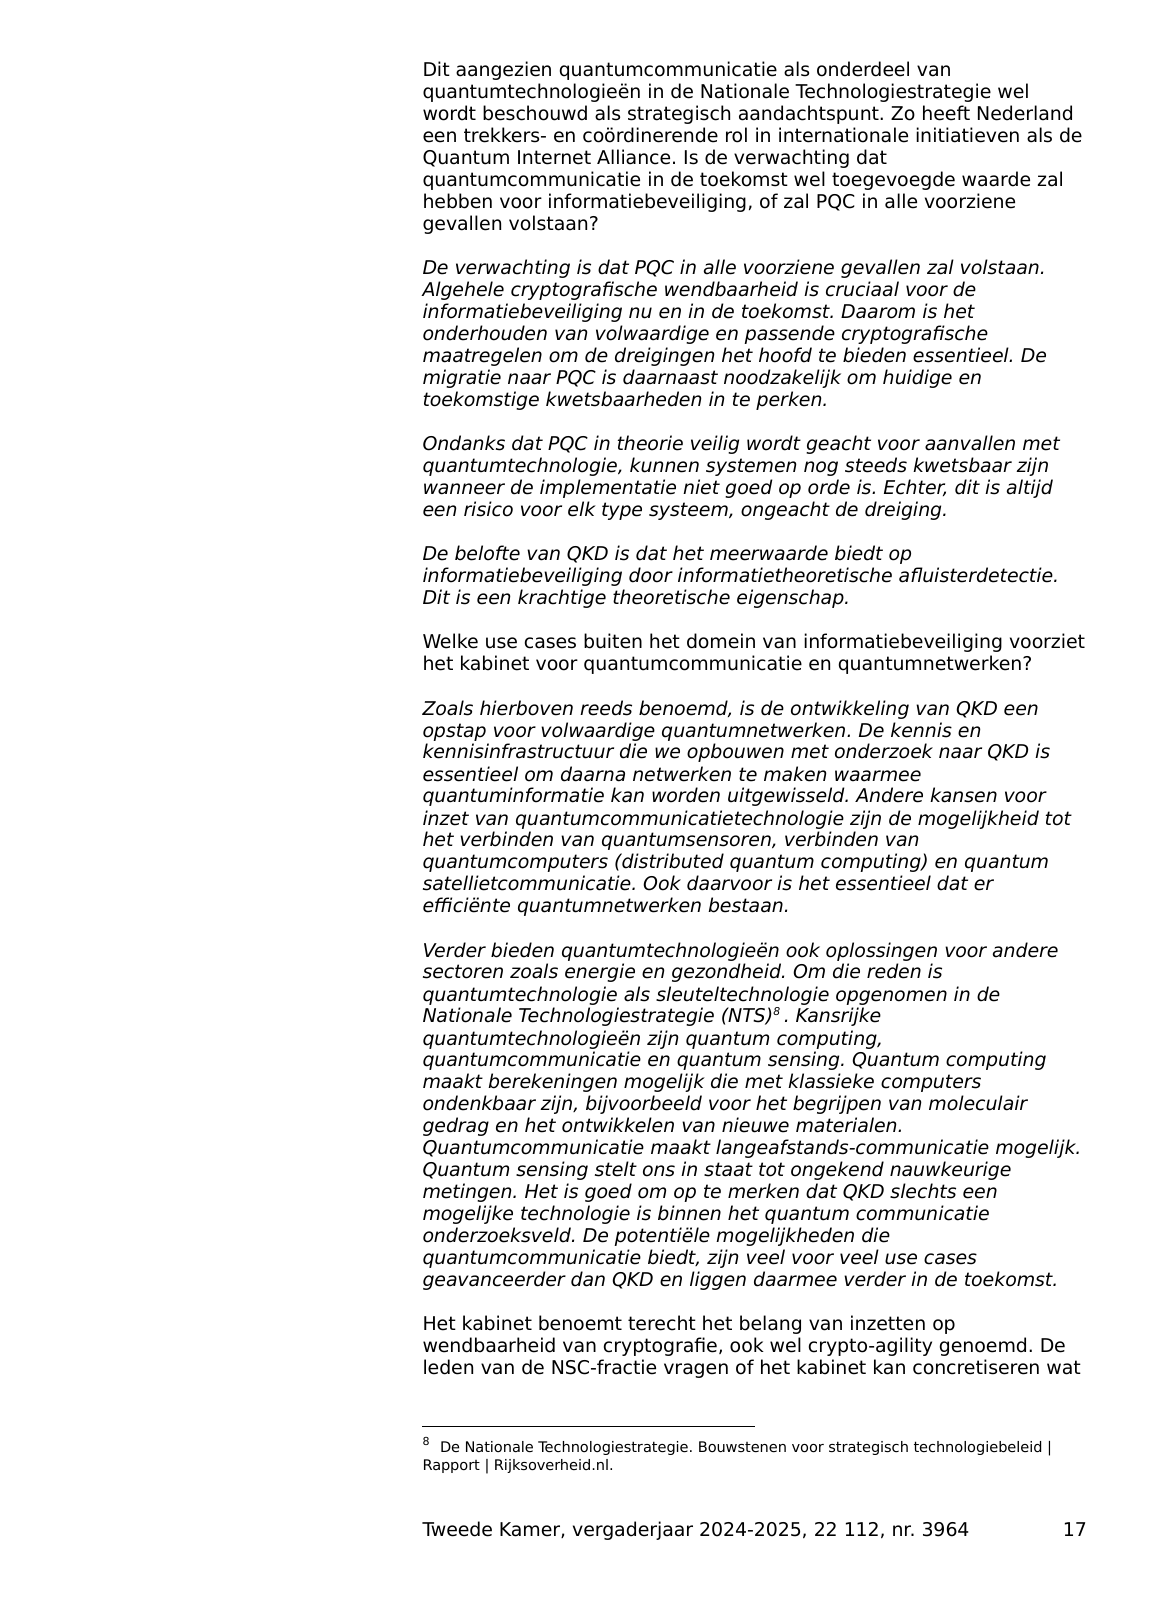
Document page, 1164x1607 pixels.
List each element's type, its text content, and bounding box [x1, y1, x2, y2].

text Welke use cases buiten het domein van informatiebeveiliging voorziet het kabinet voor quantumcommunicatie en quantumnetwerken? [422, 631, 1087, 675]
text Het kabinet benoemt terecht het belang van inzetten op wendbaarheid van cryptografie, ook wel crypto-agility genoemd. De leden van de NSC-fractie vragen of het kabinet kan concretiseren wat [422, 1313, 1087, 1379]
text De belofte van QKD is dat het meerwaarde biedt op informatiebeveiliging door informatietheoretische afluisterdetectie. Dit is een krachtige theoretische eigenschap. [422, 543, 1087, 609]
text Ondanks dat PQC in theorie veilig wordt geacht voor aanvallen met quantumtechnologie, kunnen systemen nog steeds kwetsbaar zijn wanneer de implementatie niet goed op orde is. Echter, dit is altijd een risico voor elk type systeem, ongeacht de dreiging. [422, 433, 1087, 521]
text Dit aangezien quantumcommunicatie als onderdeel van quantumtechnologieën in de Nationale Technologiestrategie wel wordt beschouwd als strategisch aandachtspunt. Zo heeft Nederland een trekkers- en coördinerende rol in internationale initiatieven als de Quantum Internet Alliance. Is de verwachting dat quantumcommunicatie in de toekomst wel toegevoegde waarde zal hebben voor informatiebeveiliging, of zal PQC in alle voorziene gevallen volstaan? [422, 59, 1087, 235]
text Verder bieden quantumtechnologieën ook oplossingen voor andere sectoren zoals energie en gezondheid. Om die reden is quantumtechnologie als sleuteltechnologie opgenomen in de Nationale Technologiestrategie (NTS). Kansrijke quantumtechnologieën zijn quantum computing, quantumcommunicatie en quantum sensing. Quantum computing maakt berekeningen mogelijk die met klassieke computers ondenkbaar zijn, bijvoorbeeld voor het begrijpen van moleculair gedrag en het ontwikkelen van nieuwe materialen. Quantumcommunicatie maakt langeafstands-communicatie mogelijk. Quantum sensing stelt ons in staat tot ongekend nauwkeurige metingen. Het is goed om op te merken dat QKD slechts een mogelijke technologie is binnen het quantum communicatie onderzoeksveld. De potentiële mogelijkheden die quantumcommunicatie biedt, zijn veel voor veel use cases geavanceerder dan QKD en liggen daarmee verder in de toekomst. [422, 939, 1087, 1291]
text Zoals hierboven reeds benoemd, is de ontwikkeling van QKD een opstap voor volwaardige quantumnetwerken. De kennis en kennisinfrastructuur die we opbouwen met onderzoek naar QKD is essentieel om daarna netwerken te maken waarmee quantuminformatie kan worden uitgewisseld. Andere kansen voor inzet van quantumcommunicatietechnologie zijn de mogelijkheid tot het verbinden van quantumsensoren, verbinden van quantumcomputers (distributed quantum computing) en quantum satellietcommunicatie. Ook daarvoor is het essentieel dat er efficiënte quantumnetwerken bestaan. [422, 697, 1087, 917]
text De Nationale Technologiestrategie. Bouwstenen voor strategisch technologiebeleid | [422, 1435, 1087, 1457]
text De verwachting is dat PQC in alle voorziene gevallen zal volstaan. Algehele cryptografische wendbaarheid is cruciaal voor de informatiebeveiliging nu en in de toekomst. Daarom is het onderhouden van volwaardige en passende cryptografische maatregelen om de dreigingen het hoofd te bieden essentieel. De migratie naar PQC is daarnaast noodzakelijk om huidige en toekomstige kwetsbaarheden in te perken. [422, 257, 1087, 411]
text Rapport | Rijksoverheid.nl. [422, 1457, 1087, 1474]
